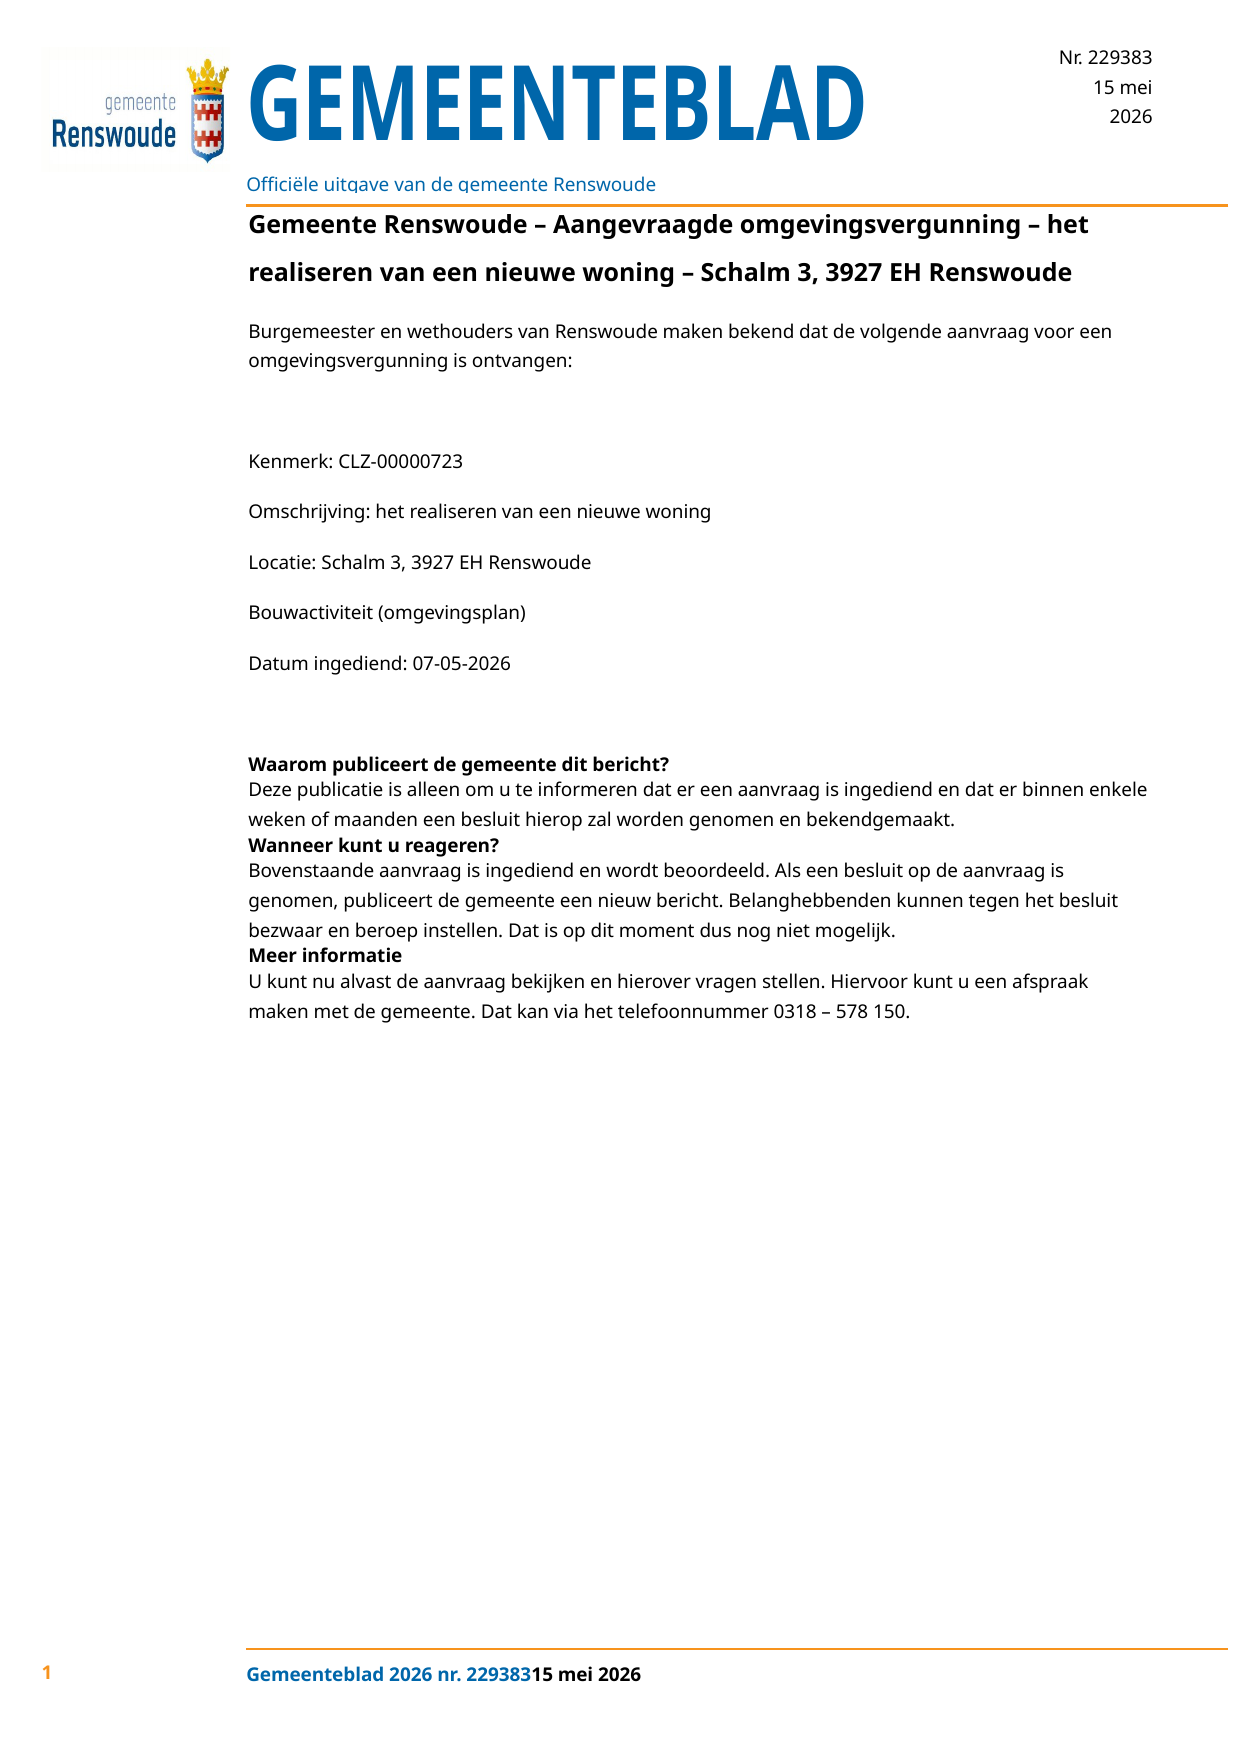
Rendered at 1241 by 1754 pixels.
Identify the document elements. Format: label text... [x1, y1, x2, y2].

text Gemeente Renswoude – Aangevraagde omgevingsvergunning – het realiseren van een nieuwe woning – Schalm 3, 3927 EH Renswoude [248, 207, 1152, 288]
text Burgemeester en wethouders van Renswoude maken bekend dat de volgende aanvraag voor een omgevingsvergunning is ontvangen: [248, 318, 1152, 373]
text Kenmerk: CLZ-00000723 [248, 448, 1152, 474]
text Bouwactiviteit (omgevingsplan) [248, 599, 1152, 625]
text Datum ingediend: 07-05-2026 [248, 650, 1152, 676]
table_cell Meer informatie [248, 943, 1152, 968]
text Locatie: Schalm 3, 3927 EH Renswoude [248, 549, 1152, 575]
picture [41, 47, 231, 172]
table_cell Wanneer kunt u reageren? [248, 832, 1152, 858]
table_cell Deze publicatie is alleen om u te informeren dat er een aanvraag is ingediend en dat er binnen enkele weken of maanden een besluit hierop zal worden genomen en bekendgemaakt. [248, 777, 1152, 832]
table_cell Bovenstaande aanvraag is ingediend en wordt beoordeeld. Als een besluit op de aanvraag is genomen, publiceert de gemeente een nieuw bericht. Belanghebbenden kunnen tegen het besluit bezwaar en beroep instellen. Dat is op dit moment dus nog niet mogelijk. [248, 858, 1152, 943]
table_header Waarom publiceert de gemeente dit bericht? [248, 751, 1152, 777]
table_cell U kunt nu alvast de aanvraag bekijken en hierover vragen stellen. Hiervoor kunt u een afspraak maken met de gemeente. Dat kan via het telefoonnummer 0318 – 578 150. [248, 968, 1152, 1024]
text Omschrijving: het realiseren van een nieuwe woning [248, 499, 1152, 524]
